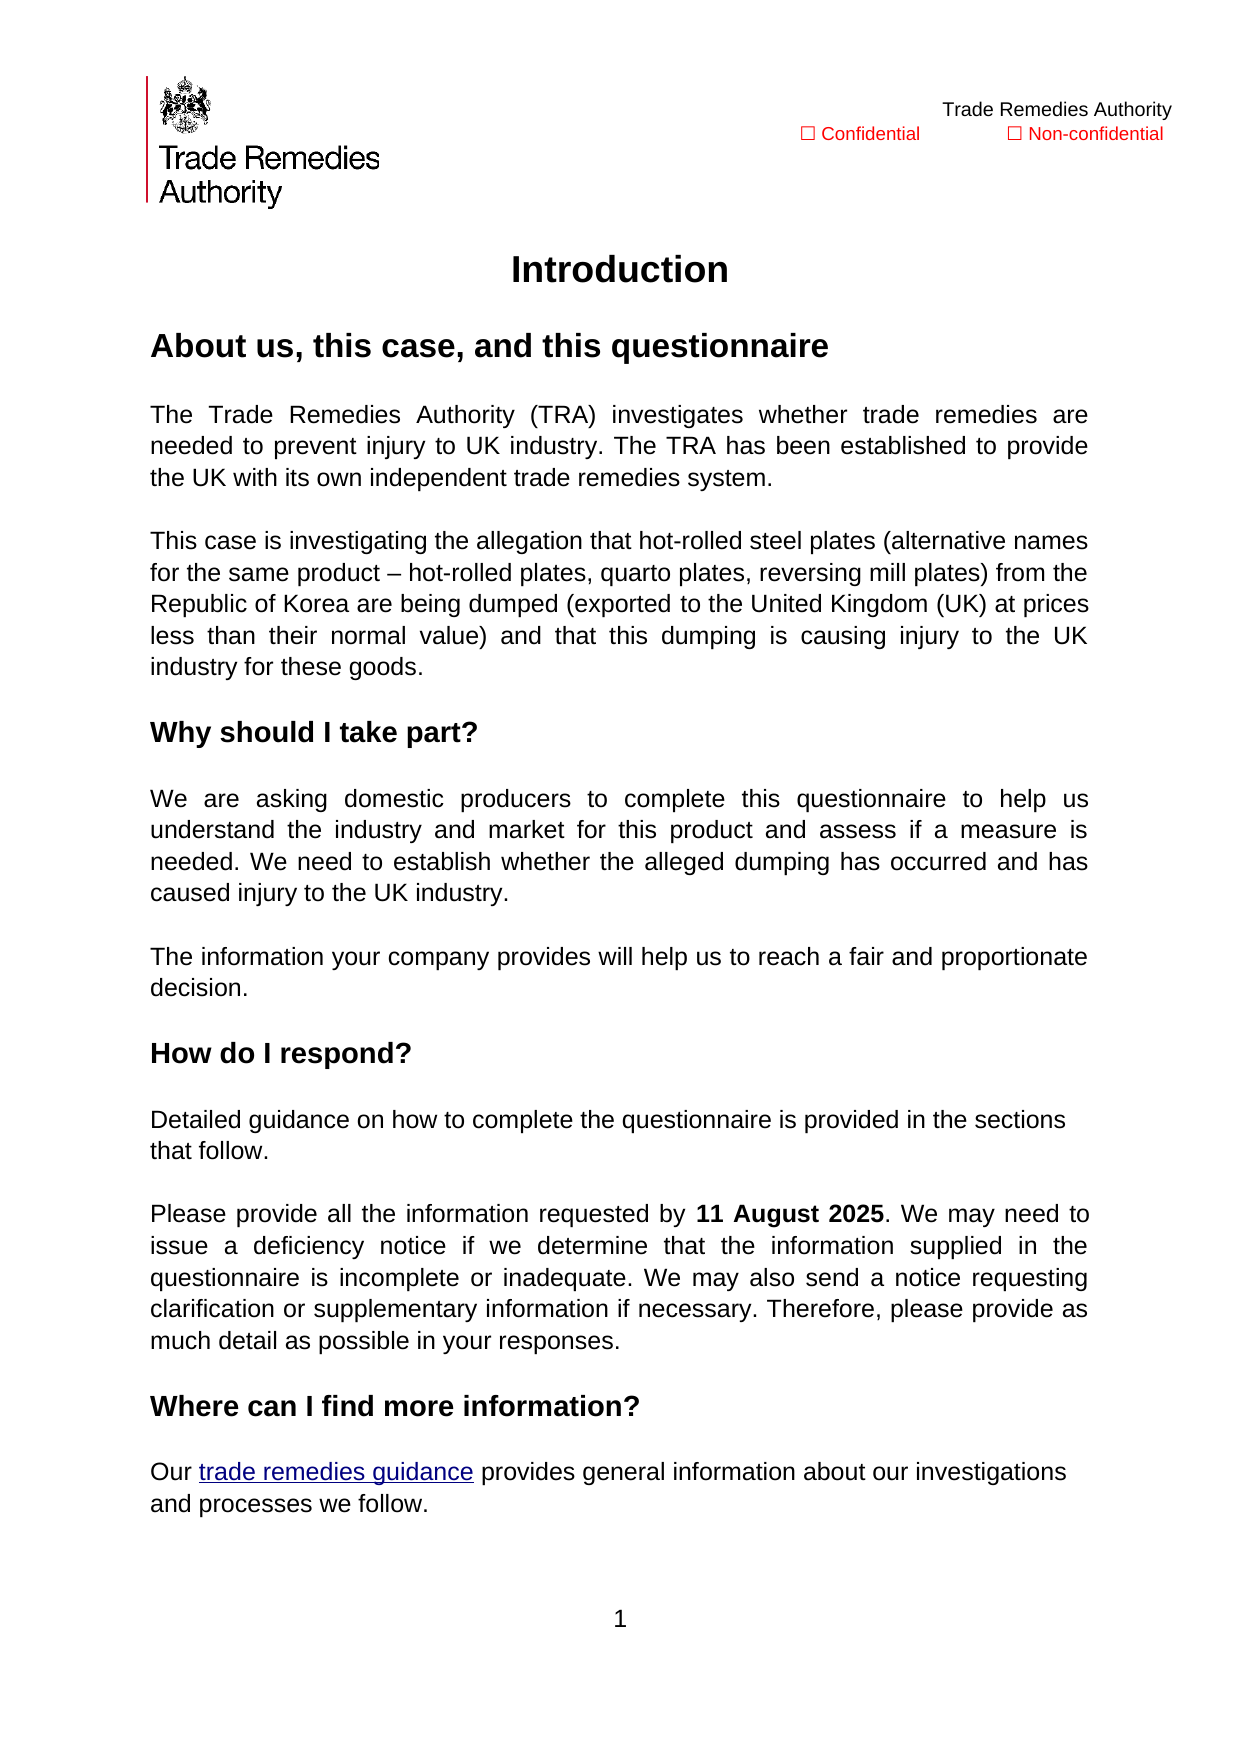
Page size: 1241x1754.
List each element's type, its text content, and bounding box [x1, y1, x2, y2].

text This case is investigating the allegation that hot-rolled steel plates (alternative names for the same product – hot-rolled plates, quarto plates, reversing mill plates) from the Republic of Korea are being dumped (exported to the United Kingdom (UK) at prices less than their normal value) and that this dumping is causing injury to the UK industry for these goods. [150, 526, 1090, 681]
subtitle Introduction [150, 247, 1090, 290]
text The information your company provides will help us to reach a fair and proportionate decision. [150, 942, 1090, 1002]
subtitle About us, this case, and this questionnaire [150, 326, 1090, 364]
text The Trade Remedies Authority (TRA) investigates whether trade remedies are needed to prevent injury to UK industry. The TRA has been established to provide the UK with its own independent trade remedies system. [150, 400, 1090, 492]
text How do I respond? [150, 1036, 1090, 1070]
text Please provide all the information requested by 11 August 2025. We may need to issue a deficiency notice if we determine that the information supplied in the questionnaire is incomplete or inadequate. We may also send a notice requesting clarification or supplementary information if necessary. Therefore, please provide as much detail as possible in your responses. [150, 1199, 1090, 1354]
text Detailed guidance on how to complete the questionnaire is provided in the sections that follow. [150, 1105, 1090, 1165]
text Our trade remedies guidance provides general information about our investigations and processes we follow. [150, 1457, 1090, 1517]
text Why should I take part? [150, 715, 1090, 749]
text We are asking domestic producers to complete this questionnaire to help us understand the industry and market for this product and assess if a measure is needed. We need to establish whether the alleged dumping has occurred and has caused injury to the UK industry. [150, 784, 1090, 907]
text Where can I find more information? [150, 1389, 1090, 1422]
